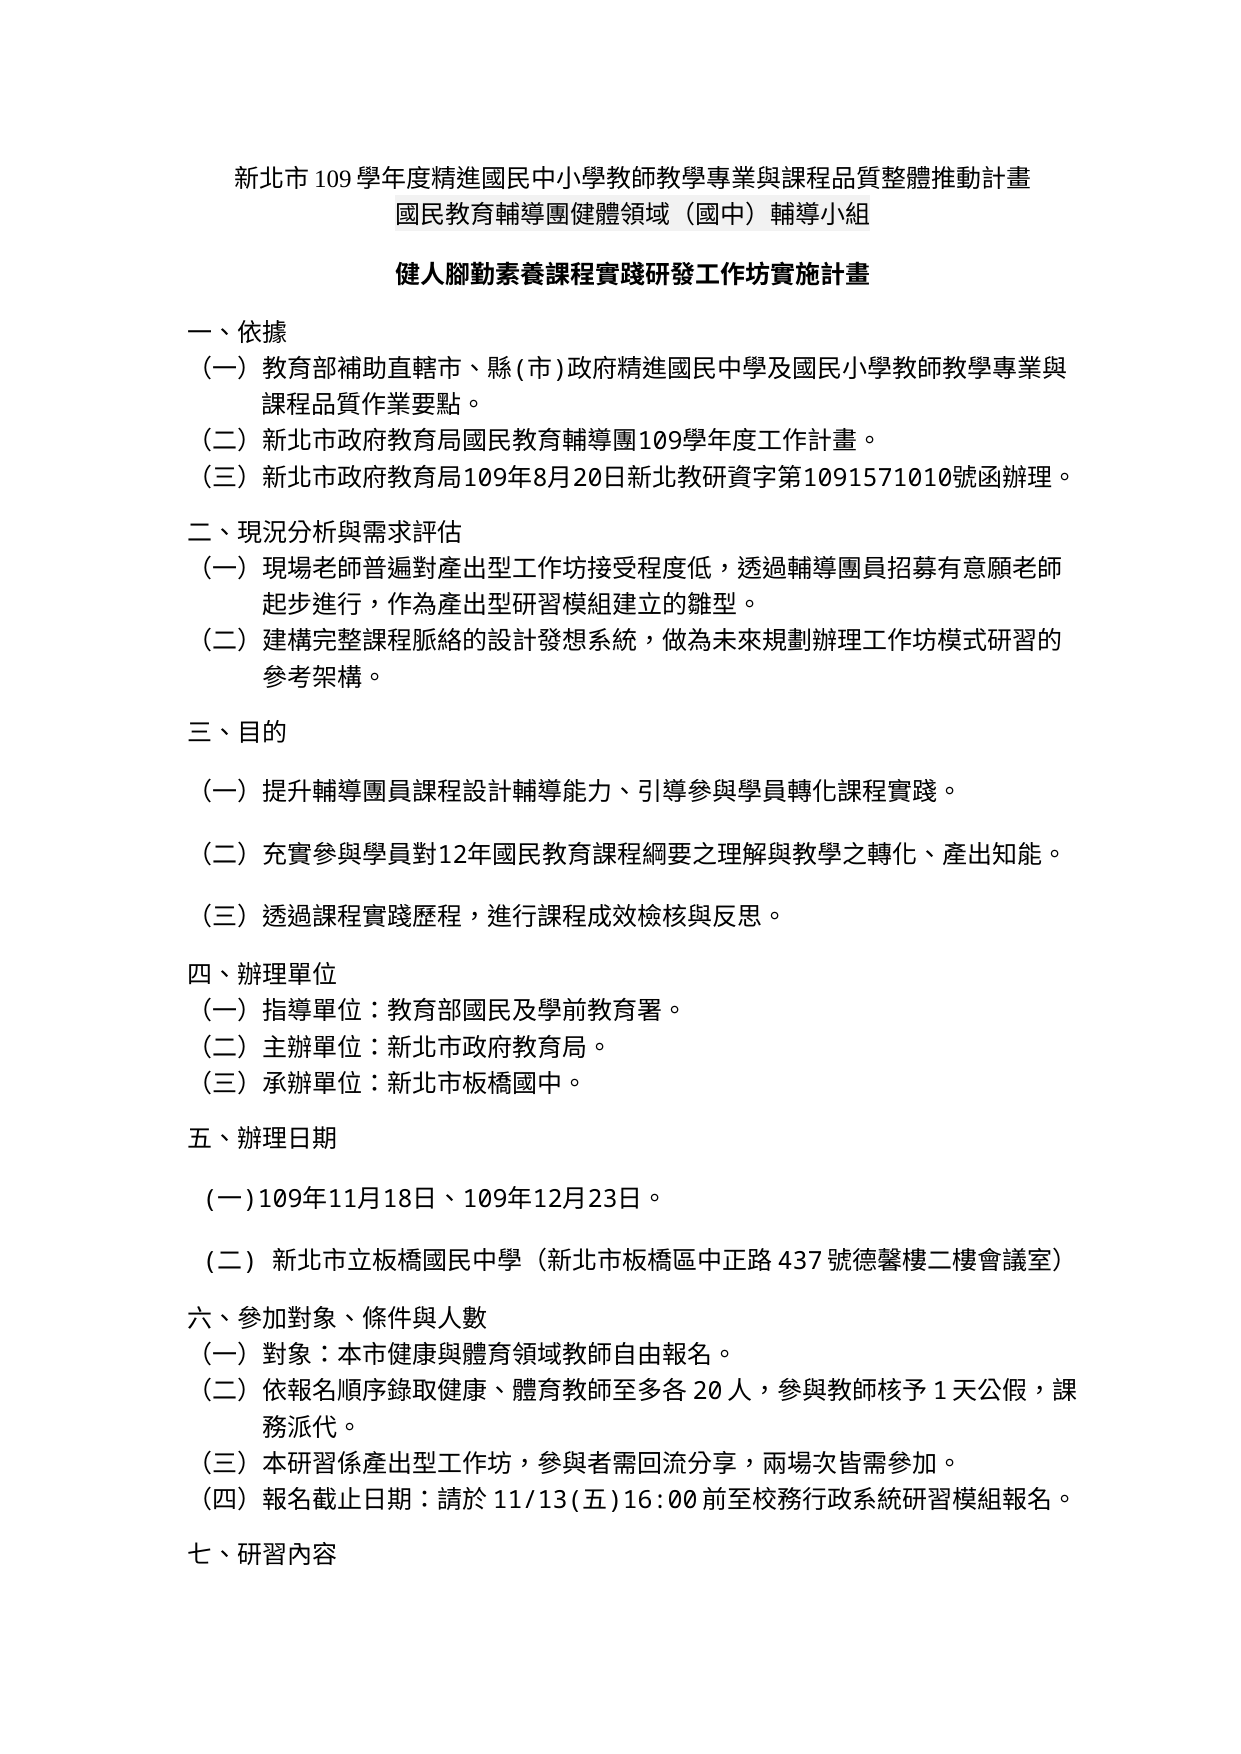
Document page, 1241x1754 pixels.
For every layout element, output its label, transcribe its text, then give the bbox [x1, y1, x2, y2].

text （一）指導單位：教育部國民及學前教育署。 [187, 991, 1078, 1027]
text （三）新北市政府教育局109年8月20日新北教研資字第1091571010號函辦理。 [187, 457, 1078, 493]
text 健人腳勤素養課程實踐研發工作坊實施計畫 [187, 231, 1078, 293]
text 一、依據 [187, 312, 1078, 348]
text （二）依報名順序錄取健康、體育教師至多各20人，參與教師核予1天公假，課務派代。 [187, 1371, 1078, 1443]
text (一)109年11月18日、109年12月23日。 [187, 1154, 1078, 1217]
text （二）充實參與學員對12年國民教育課程綱要之理解與教學之轉化、產出知能。（三）透過課程實踐歷程，進行課程成效檢核與反思。 [187, 811, 1078, 936]
text （三）承辦單位：新北市板橋國中。 [187, 1063, 1078, 1099]
text 五、辦理日期 [187, 1118, 1078, 1154]
text （一）對象：本市健康與體育領域教師自由報名。 [187, 1334, 1078, 1371]
text 四、辦理單位 [187, 954, 1078, 991]
text 三、目的 [187, 712, 1078, 748]
text （一）提升輔導團員課程設計輔導能力、引導參與學員轉化課程實踐。 [187, 748, 1078, 811]
text 六、參加對象、條件與人數 [187, 1298, 1078, 1334]
text (二) 新北市立板橋國民中學（新北市板橋區中正路437號德馨樓二樓會議室） [187, 1217, 1078, 1279]
text （一）現場老師普遍對產出型工作坊接受程度低，透過輔導團員招募有意願老師起步進行，作為產出型研習模組建立的雛型。 [187, 548, 1078, 621]
text 國民教育輔導團健體領域（國中）輔導小組 [187, 194, 1078, 231]
text （一）教育部補助直轄市、縣(市)政府精進國民中學及國民小學教師教學專業與課程品質作業要點。 [187, 348, 1078, 421]
text （二）新北市政府教育局國民教育輔導團109學年度工作計畫。 [187, 421, 1078, 457]
text （三）本研習係產出型工作坊，參與者需回流分享，兩場次皆需參加。 [187, 1443, 1078, 1479]
text 七、研習內容 [187, 1534, 1078, 1571]
text （二）建構完整課程脈絡的設計發想系統，做為未來規劃辦理工作坊模式研習的參考架構。 [187, 621, 1078, 693]
text 二、現況分析與需求評估 [187, 512, 1078, 548]
text （二）主辦單位：新北市政府教育局。 [187, 1027, 1078, 1063]
text （四）報名截止日期：請於11/13(五)16:00前至校務行政系統研習模組報名。 [187, 1479, 1078, 1516]
text 新北市109學年度精進國民中小學教師教學專業與課程品質整體推動計畫 [187, 158, 1078, 194]
